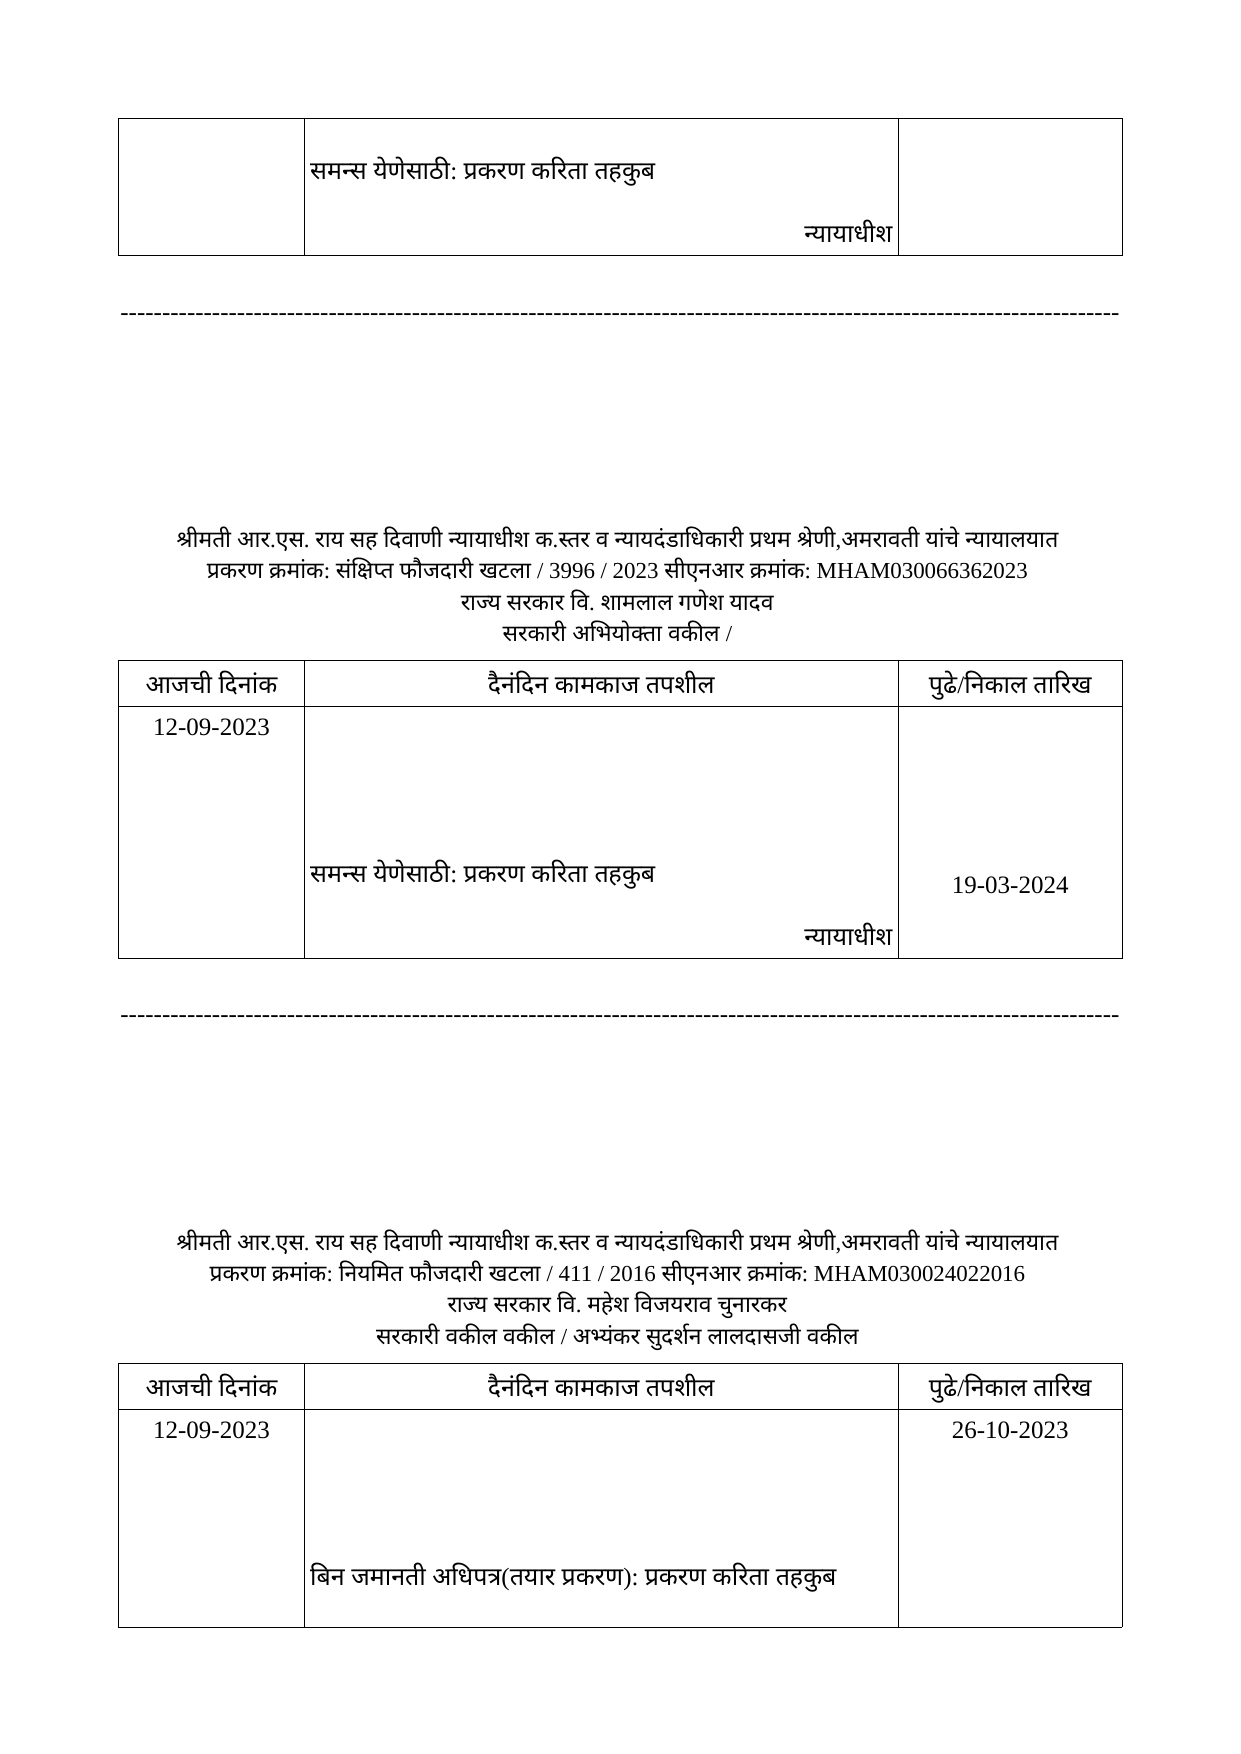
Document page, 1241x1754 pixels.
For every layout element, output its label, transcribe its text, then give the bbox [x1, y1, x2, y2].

table_cell 12-09-2023 [119, 707, 304, 958]
table_header आजची दिनांक [119, 1364, 304, 1409]
table_header आजची दिनांक [119, 661, 304, 706]
table_cell [899, 119, 1122, 255]
table_header पुढे/निकाल तारिख [899, 661, 1122, 706]
text श्रीमती आर.एस. राय सह दिवाणी न्यायाधीश क.स्तर व न्यायदंडाधिकारी प्रथम श्रेणी,अमरावती यांचे न्यायालयात प्रकरण क्रमांक: संक्षिप्त फौजदारी खटला / 3996 / 2023 सीएनआर क्रमांक: MHAM030066362023 राज्य सरकार वि. शामलाल गणेश यादव सरकारी अभियाेक्ता वकील / [118, 523, 1122, 648]
table_cell 26-10-2023 [899, 1410, 1122, 1627]
table_header दैनंदिन कामकाज तपशील [305, 1364, 898, 1409]
table_cell [119, 119, 304, 255]
table_cell समन्स येणेसाठी: प्रकरण करिता तहकुब न्यायाधीश [305, 707, 898, 958]
text श्रीमती आर.एस. राय सह दिवाणी न्यायाधीश क.स्तर व न्यायदंडाधिकारी प्रथम श्रेणी,अमरावती यांचे न्यायालयात प्रकरण क्रमांक: नियमित फौजदारी खटला / 411 / 2016 सीएनआर क्रमांक: MHAM030024022016 राज्य सरकार वि. महेश विजयराव चुनारकर सरकारी वकील वकील / अभ्यंकर सुदर्शन लालदासजी वकील [118, 1226, 1122, 1351]
table_cell 12-09-2023 [119, 1410, 304, 1627]
text ------------------------------------------------------------------------------------------------------------------------ [118, 999, 1122, 1028]
table_cell समन्स येणेसाठी: प्रकरण करिता तहकुब न्यायाधीश [305, 119, 898, 255]
table_header दैनंदिन कामकाज तपशील [305, 661, 898, 706]
text ------------------------------------------------------------------------------------------------------------------------ [118, 297, 1122, 325]
table_cell बिन जमानती अधिपत्र(तयार प्रकरण): प्रकरण करिता तहकुब [305, 1410, 898, 1627]
table_cell 19-03-2024 [899, 707, 1122, 958]
table_header पुढे/निकाल तारिख [899, 1364, 1122, 1409]
